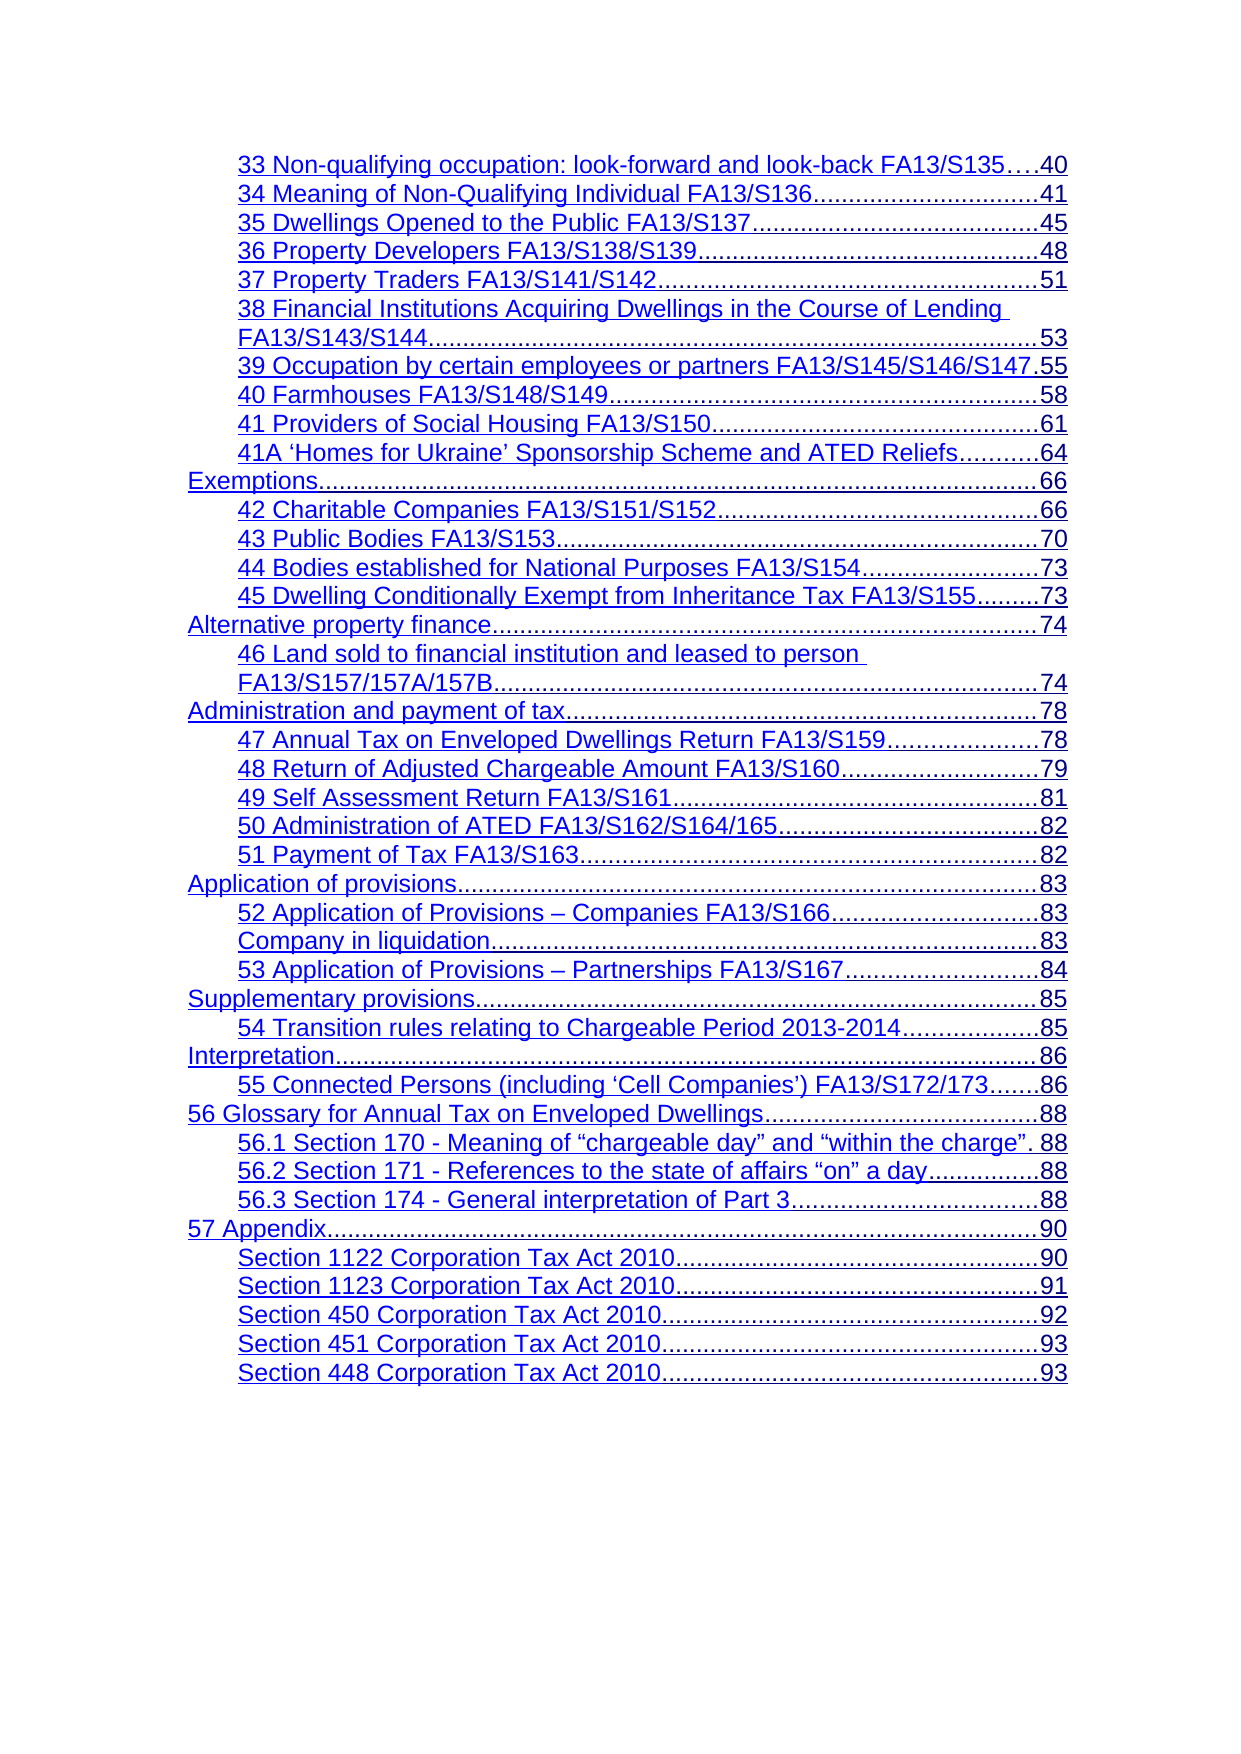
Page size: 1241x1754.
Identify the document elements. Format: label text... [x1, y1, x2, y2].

text 56 Glossary for Annual Tax on Enveloped Dwellings 88 [187, 1099, 1069, 1127]
text Administration and payment of tax 78 [187, 696, 1069, 725]
text Section 1123 Corporation Tax Act 2010 91 [237, 1271, 1069, 1300]
text Interpretation 86 [187, 1041, 1069, 1070]
text Company in liquidation 83 [237, 926, 1069, 955]
text 48 Return of Adjusted Chargeable Amount FA13/S160 79 [237, 754, 1069, 782]
text 36 Property Developers FA13/S138/S139 48 [237, 236, 1069, 265]
text 34 Meaning of Non-Qualifying Individual FA13/S136 41 [237, 179, 1069, 207]
text 44 Bodies established for National Purposes FA13/S154 73 [237, 552, 1069, 581]
text 37 Property Traders FA13/S141/S142 51 [237, 265, 1069, 294]
text 43 Public Bodies FA13/S153 70 [237, 524, 1069, 552]
text 41 Providers of Social Housing FA13/S150 61 [237, 409, 1069, 437]
text Alternative property finance 74 [187, 610, 1069, 639]
text 56.3 Section 174 - General interpretation of Part 3 88 [237, 1185, 1069, 1214]
text 39 Occupation by certain employees or partners FA13/S145/S146/S147 55 [237, 351, 1069, 380]
text Section 1122 Corporation Tax Act 2010 90 [237, 1242, 1069, 1271]
text Section 451 Corporation Tax Act 2010 93 [237, 1329, 1069, 1357]
text 41A ‘Homes for Ukraine’ Sponsorship Scheme and ATED Reliefs 64 [237, 437, 1069, 466]
text 40 Farmhouses FA13/S148/S149 58 [237, 380, 1069, 409]
text 49 Self Assessment Return FA13/S161 81 [237, 782, 1069, 811]
text Application of provisions 83 [187, 869, 1069, 897]
text 51 Payment of Tax FA13/S163 82 [237, 840, 1069, 869]
text 35 Dwellings Opened to the Public FA13/S137 45 [237, 207, 1069, 236]
text Supplementary provisions 85 [187, 984, 1069, 1012]
text 38 Financial Institutions Acquiring Dwellings in the Course of Lending FA13/S143/S144 53 [237, 294, 1069, 351]
text 46 Land sold to financial institution and leased to person FA13/S157/157A/157B 74 [237, 639, 1069, 696]
text 56.2 Section 171 - References to the state of affairs “on” a day 88 [237, 1156, 1069, 1185]
text 57 Appendix 90 [187, 1214, 1069, 1242]
text 56.1 Section 170 - Meaning of “chargeable day” and “within the charge” 88 [237, 1127, 1069, 1156]
text Section 448 Corporation Tax Act 2010 93 [237, 1357, 1069, 1386]
text 47 Annual Tax on Enveloped Dwellings Return FA13/S159 78 [237, 725, 1069, 754]
text Exemptions 66 [187, 466, 1069, 495]
text 55 Connected Persons (including ‘Cell Companies’) FA13/S172/173 86 [237, 1070, 1069, 1099]
text 52 Application of Provisions – Companies FA13/S166 83 [237, 897, 1069, 926]
text 33 Non-qualifying occupation: look-forward and look-back FA13/S135 40 [237, 150, 1069, 179]
text Section 450 Corporation Tax Act 2010 92 [237, 1300, 1069, 1329]
text 50 Administration of ATED FA13/S162/S164/165 82 [237, 811, 1069, 840]
text 42 Charitable Companies FA13/S151/S152 66 [237, 495, 1069, 524]
text 45 Dwelling Conditionally Exempt from Inheritance Tax FA13/S155 73 [237, 581, 1069, 610]
text 54 Transition rules relating to Chargeable Period 2013-2014 85 [237, 1012, 1069, 1041]
text 53 Application of Provisions – Partnerships FA13/S167 84 [237, 955, 1069, 984]
